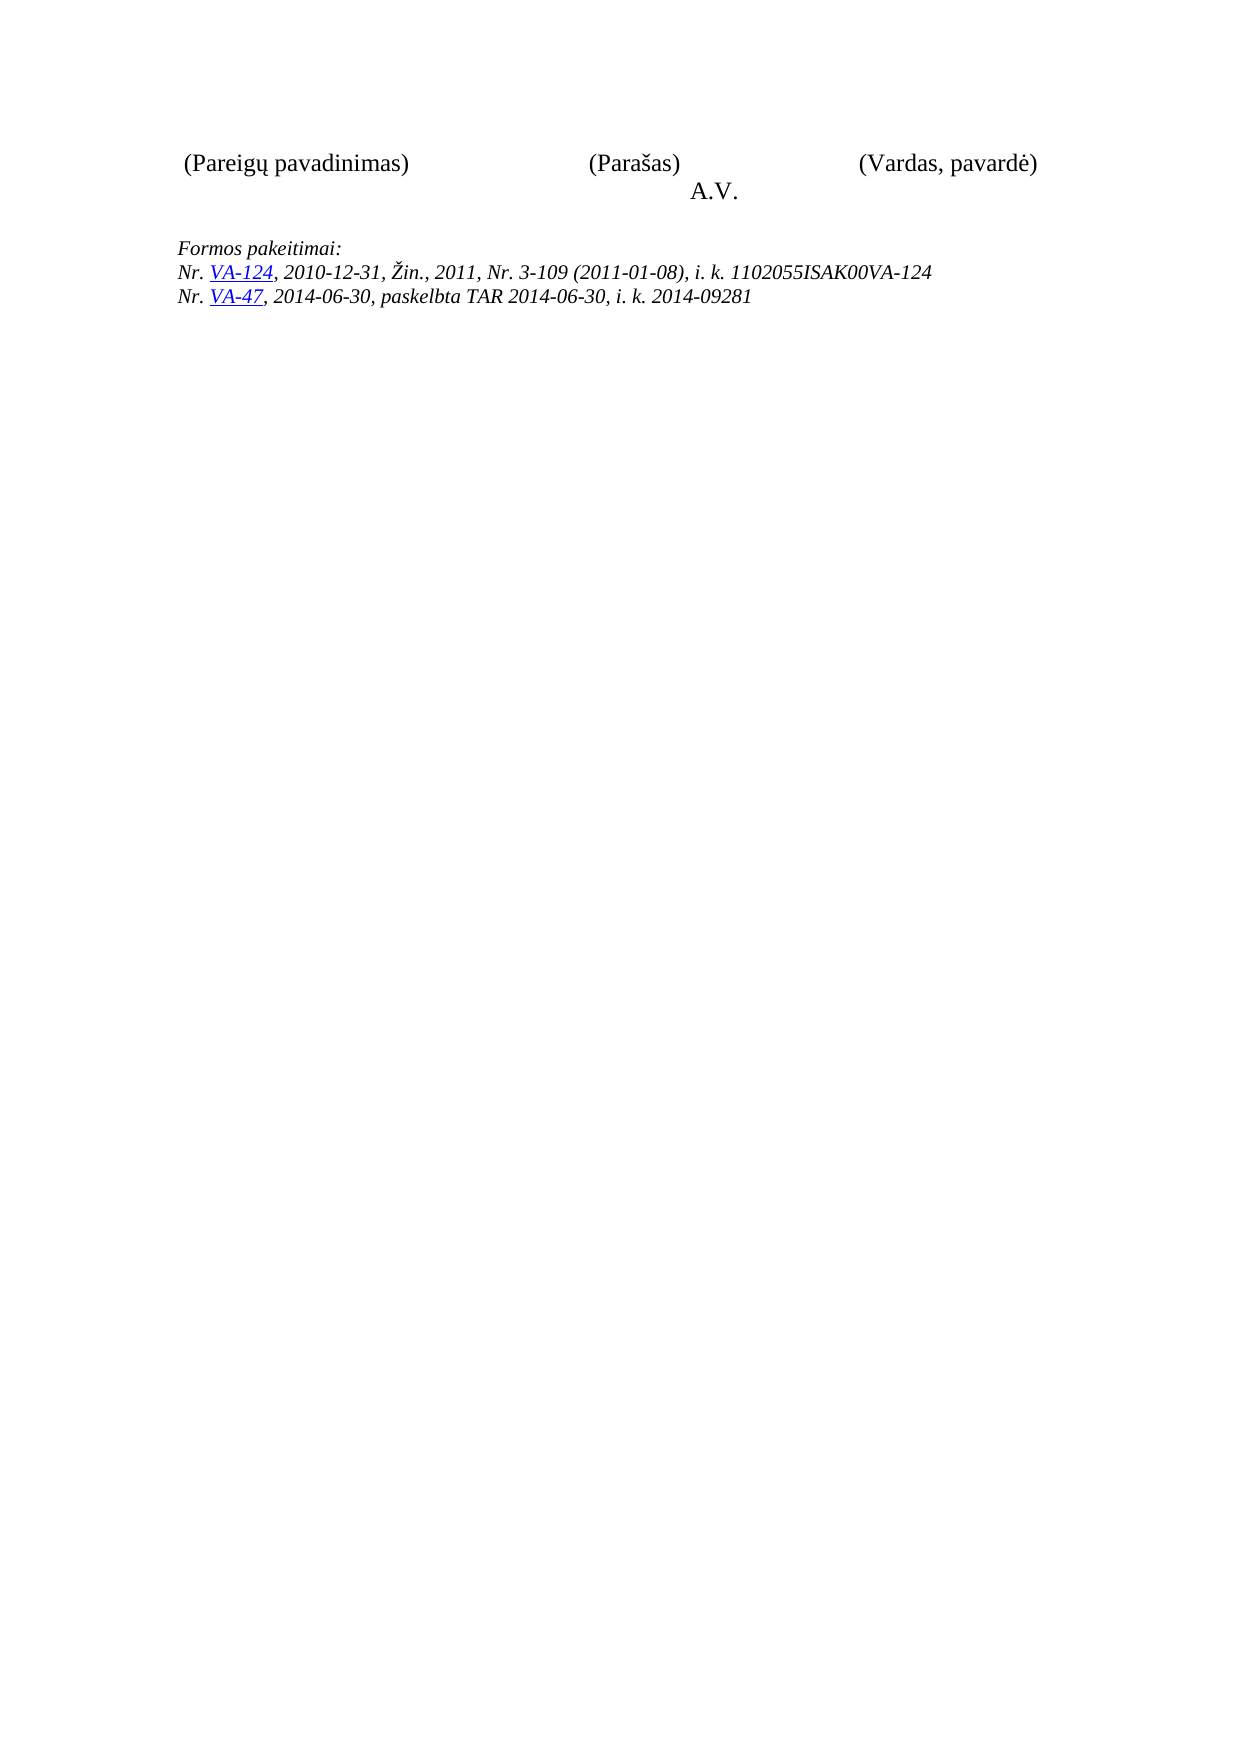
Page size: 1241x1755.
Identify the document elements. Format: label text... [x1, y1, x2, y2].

text (Pareigų pavadinimas) (Parašas) (Vardas, pavardė) [177, 148, 1181, 176]
text A.V. [177, 176, 1181, 205]
text Nr. VA-47, 2014-06-30, paskelbta TAR 2014-06-30, i. k. 2014-09281 [177, 284, 1181, 308]
text Nr. VA-124, 2010-12-31, Žin., 2011, Nr. 3-109 (2011-01-08), i. k. 1102055ISAK00VA-124 [177, 260, 1181, 284]
text Formos pakeitimai: [177, 236, 1181, 260]
